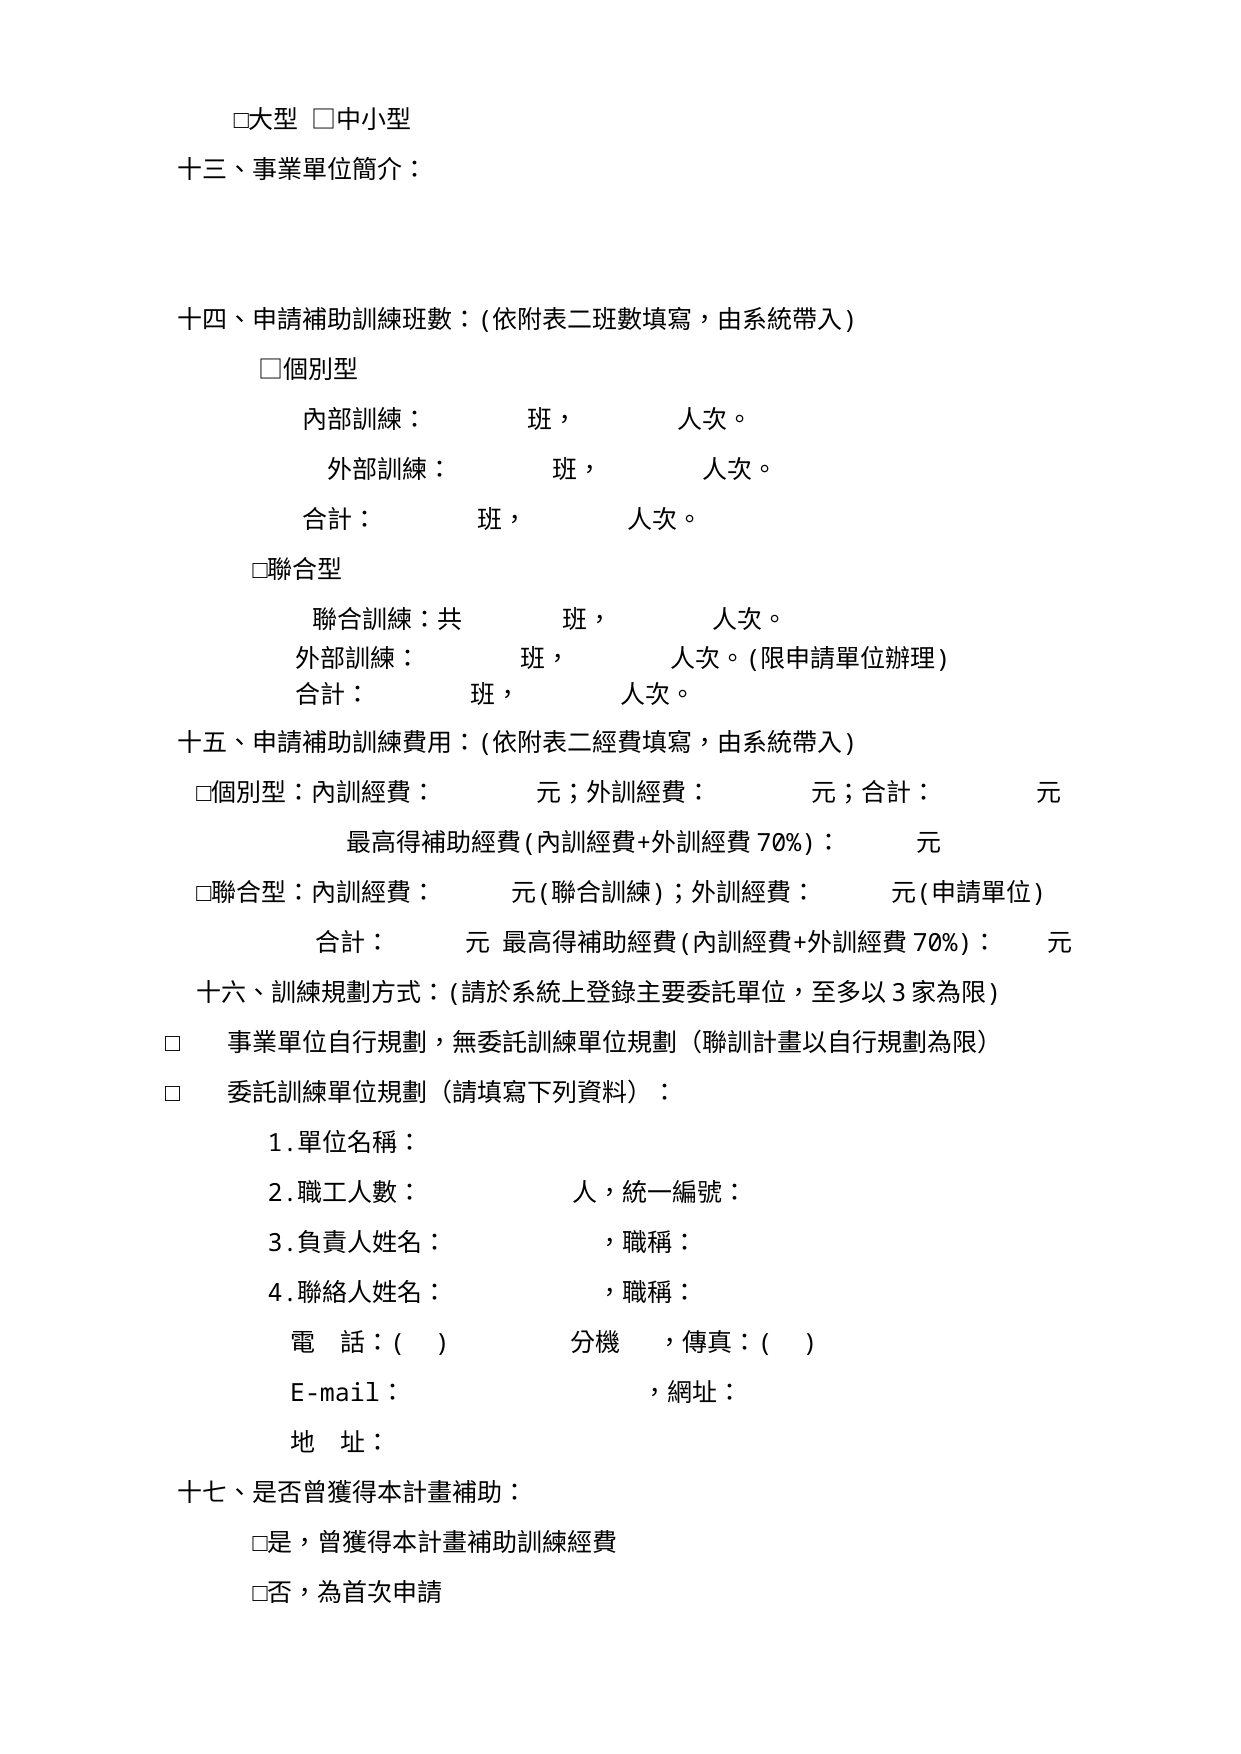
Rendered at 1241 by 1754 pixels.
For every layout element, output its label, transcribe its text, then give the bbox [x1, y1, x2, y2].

text E-mail： ，網址： [177, 1361, 1092, 1411]
text 1.單位名稱： [177, 1111, 1092, 1161]
list 委託訓練單位規劃（請填寫下列資料）： [165, 1061, 1092, 1111]
text 3.負責人姓名： ，職稱： [177, 1211, 1092, 1261]
text 合計： 元 最高得補助經費(內訓經費+外訓經費70%)： 元 [315, 911, 1092, 961]
text □大型 □中小型 [177, 89, 1092, 139]
text □聯合型 [177, 539, 1092, 589]
text 十七、是否曾獲得本計畫補助： [177, 1461, 1092, 1511]
text 外部訓練： 班， 人次。 [177, 439, 1092, 489]
text 最高得補助經費(內訓經費+外訓經費70%)： 元 [196, 811, 1092, 861]
text 十四、申請補助訓練班數：(依附表二班數填寫，由系統帶入) [177, 289, 1092, 339]
text 十六、訓練規劃方式：(請於系統上登錄主要委託單位，至多以3家為限) [196, 961, 1092, 1011]
text □個別型 [196, 339, 1092, 389]
text 內部訓練： 班， 人次。 [177, 389, 1092, 439]
text □個別型：內訓經費： 元；外訓經費： 元；合計： 元 [196, 761, 1092, 811]
text 2.職工人數： 人，統一編號： [177, 1161, 1092, 1211]
text □否，為首次申請 [252, 1561, 1092, 1611]
text 十三、事業單位簡介： [177, 139, 1092, 189]
text 聯合訓練：共 班， 人次。 [177, 589, 1092, 639]
text 合計： 班， 人次。 [177, 675, 1092, 711]
text 電 話：( ) 分機 ，傳真：( ) [177, 1311, 1092, 1361]
text 合計： 班， 人次。 [177, 489, 1092, 539]
list 事業單位自行規劃，無委託訓練單位規劃（聯訓計畫以自行規劃為限） [165, 1011, 1092, 1061]
text 外部訓練： 班， 人次。(限申請單位辦理) [177, 639, 1092, 675]
text 4.聯絡人姓名： ，職稱： [177, 1261, 1092, 1311]
text 地 址： [227, 1411, 1092, 1461]
text □是，曾獲得本計畫補助訓練經費 [252, 1511, 1092, 1561]
text 十五、申請補助訓練費用：(依附表二經費填寫，由系統帶入) [177, 711, 1092, 761]
text □聯合型：內訓經費： 元(聯合訓練)；外訓經費： 元(申請單位) [196, 861, 1092, 911]
